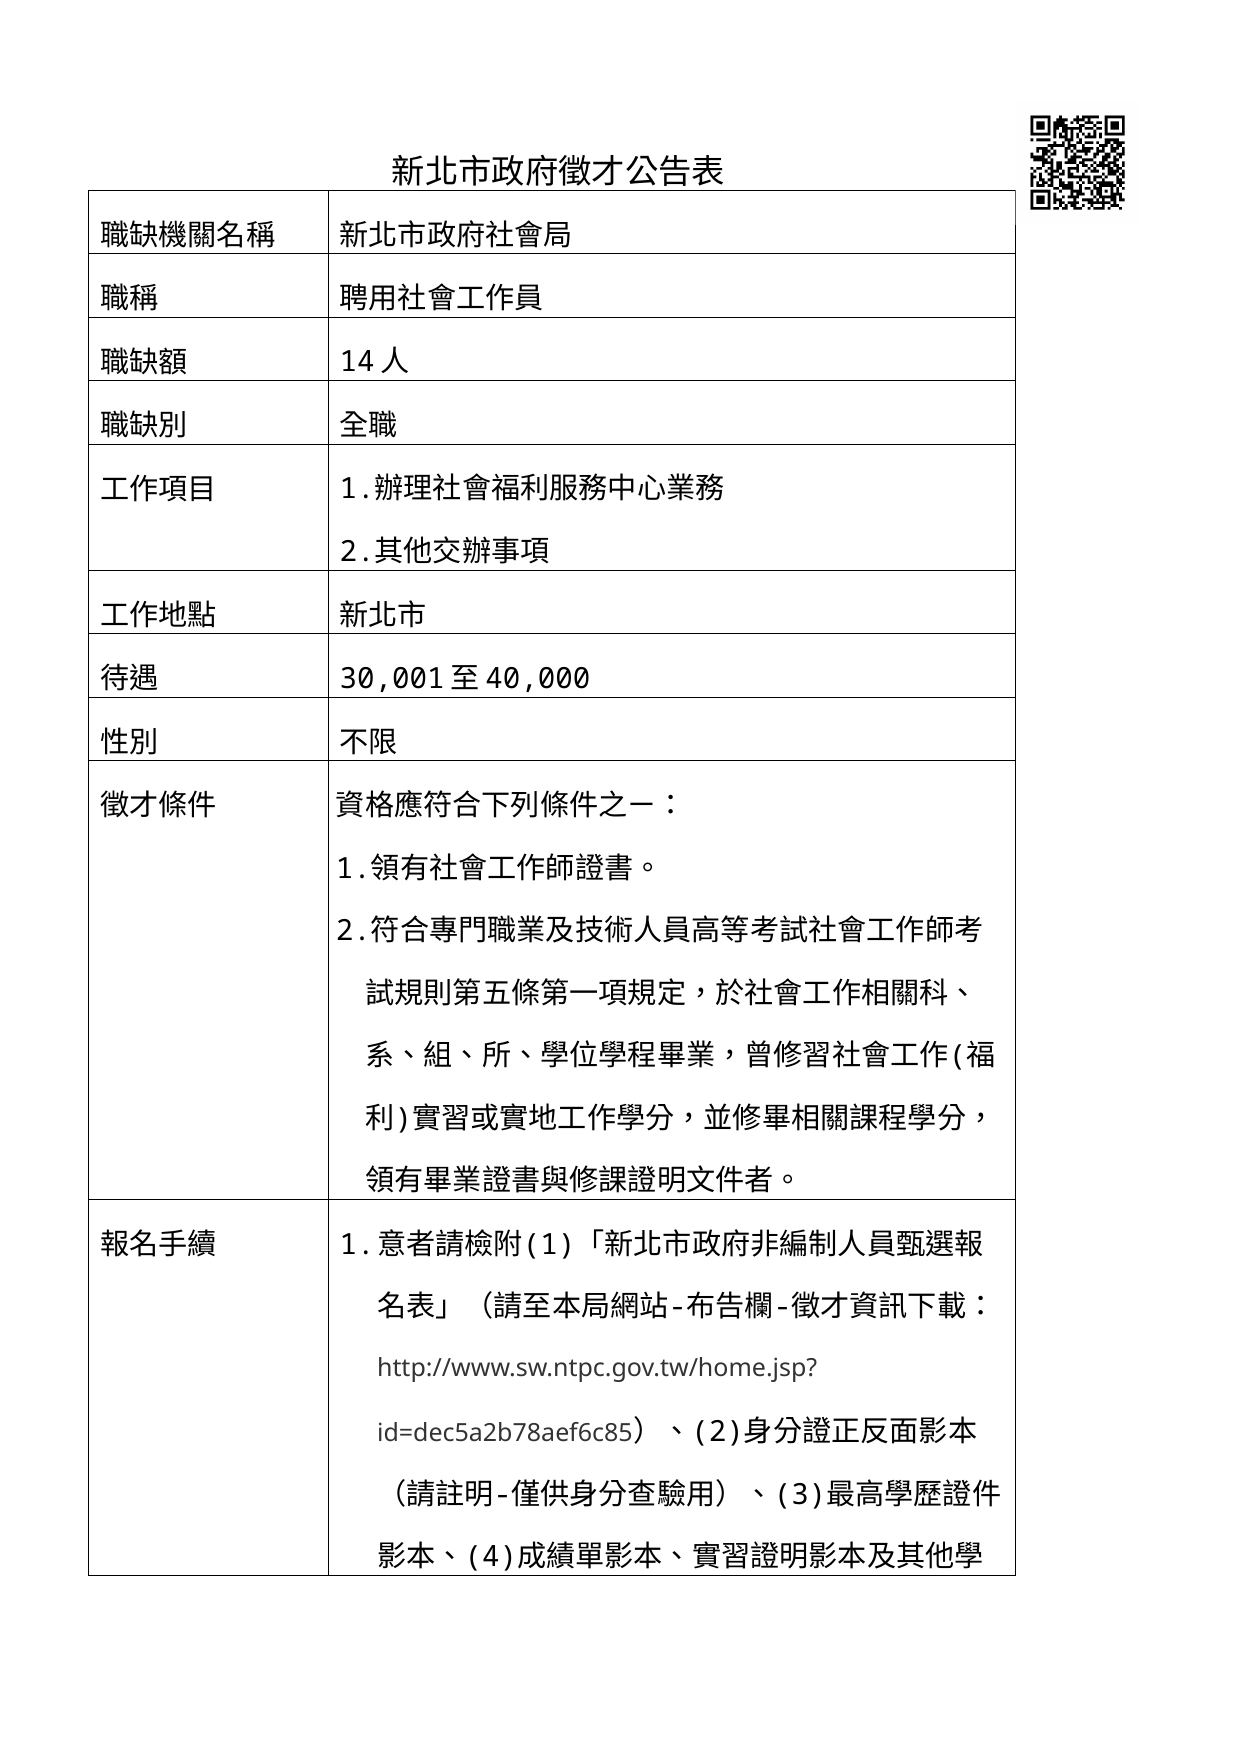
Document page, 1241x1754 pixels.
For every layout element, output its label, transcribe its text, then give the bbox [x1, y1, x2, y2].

table_header 新北市政府社會局 [329, 191, 1015, 253]
table_cell 工作項目 [89, 445, 328, 570]
table_cell 不限 [329, 698, 1015, 760]
table_cell 1.辦理社會福利服務中心業務 2.其他交辦事項 [329, 445, 1015, 570]
table_cell 性別 [89, 698, 328, 760]
table_cell 30,001至40,000 [329, 634, 1015, 697]
table_cell 徵才條件 [89, 761, 328, 1199]
table_header 職缺機關名稱 [89, 191, 328, 253]
table_cell 職缺額 [89, 318, 328, 380]
table_cell 待遇 [89, 634, 328, 697]
table_cell 意者請檢附(1)「新北市政府非編制人員甄選報名表」（請至本局網站-布告欄-徵才資訊下載：http://www.sw.ntpc.gov.tw/home.jsp?id=dec5a2b78aef6c85）、(2)身分證正反面影本（請註明-僅供身分查驗用）、(3)最高學歷證件影本、(4)成績單影本、實習證明影本及其他學 [329, 1200, 1015, 1575]
table_cell 資格應符合下列條件之ㄧ： 1.領有社會工作師證書。 2.符合專門職業及技術人員高等考試社會工作師考試規則第五條第一項規定，於社會工作相關科、系、組、所、學位學程畢業，曾修習社會工作(福利)實習或實地工作學分，並修畢相關課程學分，領有畢業證書與修課證明文件者。 [329, 761, 1015, 1199]
table_cell 聘用社會工作員 [329, 254, 1015, 317]
table_cell 工作地點 [89, 571, 328, 633]
table_cell 新北市 [329, 571, 1015, 633]
table_cell 職缺別 [89, 381, 328, 444]
table_cell 報名手續 [89, 1200, 328, 1575]
table_cell 全職 [329, 381, 1015, 444]
text 新北市政府徵才公告表 [100, 127, 1015, 189]
table_cell 14人 [329, 318, 1015, 380]
table_cell 職稱 [89, 254, 328, 317]
